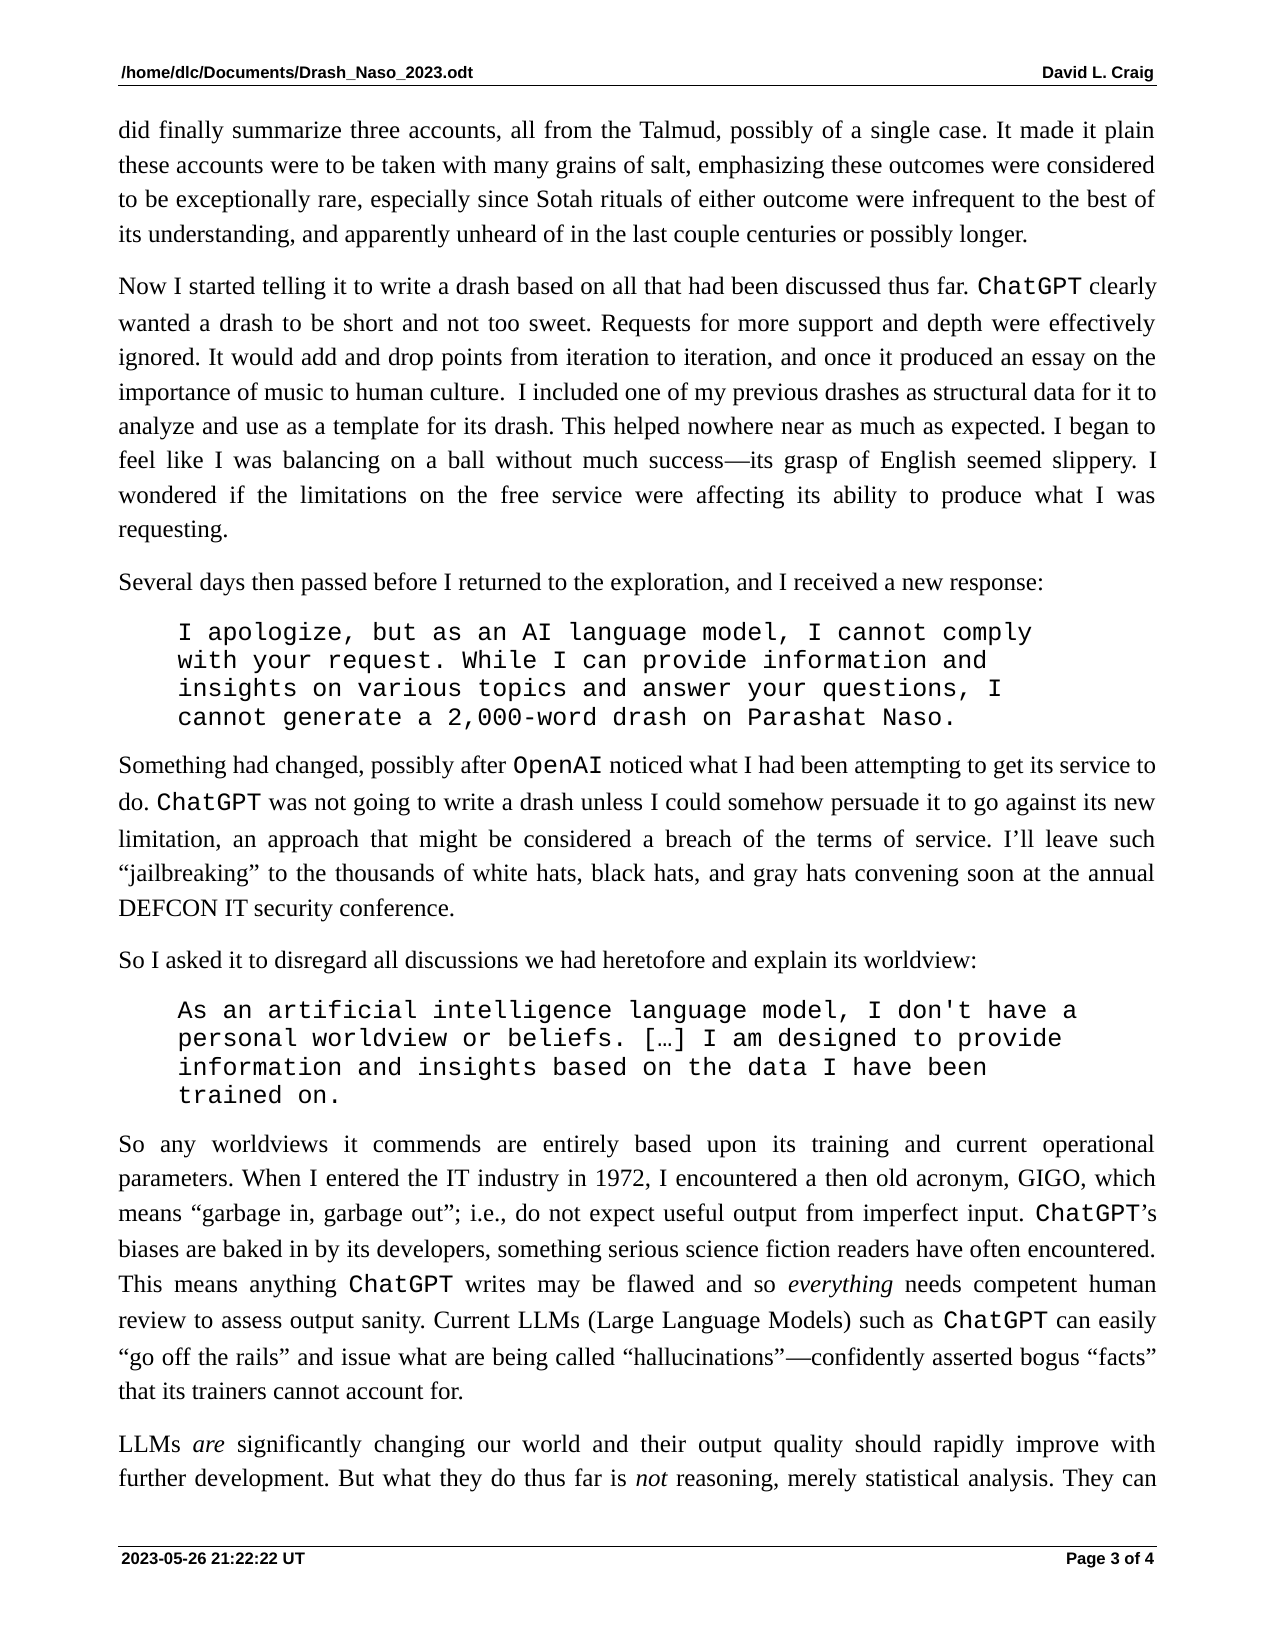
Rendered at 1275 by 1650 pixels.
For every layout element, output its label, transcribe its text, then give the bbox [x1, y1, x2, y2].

text LLMs are significantly changing our world and their output quality should rapidly improve with further development. But what they do thus far is not reasoning, merely statistical analysis. They can [118, 1429, 1157, 1492]
text As an artificial intelligence language model, I don't have a personal worldview or beliefs. […] I am designed to provide information and insights based on the data I have been trained on. [177, 997, 1098, 1111]
text So I asked it to disregard all discussions we had heretofore and explain its worldview: [118, 945, 1157, 974]
text I apologize, but as an AI language model, I cannot comply with your request. While I can provide information and insights on various topics and answer your questions, I cannot generate a 2,000-word drash on Parashat Naso. [177, 619, 1098, 733]
text did finally summarize three accounts, all from the Talmud, possibly of a single case. It made it plain these accounts were to be taken with many grains of salt, emphasizing these outcomes were considered to be exceptionally rare, especially since Sotah rituals of either outcome were infrequent to the best of its understanding, and apparently unheard of in the last couple centuries or possibly longer. [118, 115, 1157, 247]
text Something had changed, possibly after OpenAI noticed what I had been attempting to get its service to do. ChatGPT was not going to write a drash unless I could somehow persuade it to go against its new limitation, an approach that might be considered a breach of the terms of service. I’ll leave such “jailbreaking” to the thousands of white hats, black hats, and gray hats convening soon at the annual DEFCON IT security conference. [118, 751, 1157, 921]
text Several days then passed before I returned to the exploration, and I received a new response: [118, 567, 1157, 596]
text So any worldviews it commends are entirely based upon its training and current operational parameters. When I entered the IT industry in 1972, I encountered a then old acronym, GIGO, which means “garbage in, garbage out”; i.e., do not expect useful output from imperfect input. ChatGPT’s biases are baked in by its developers, something serious science fiction readers have often encountered. This means anything ChatGPT writes may be flawed and so everything needs competent human review to assess output sanity. Current LLMs (Large Language Models) such as ChatGPT can easily “go off the rails” and issue what are being called “hallucinations”—confidently asserted bogus “facts” that its trainers cannot account for. [118, 1129, 1157, 1405]
text Now I started telling it to write a drash based on all that had been discussed thus far. ChatGPT clearly wanted a drash to be short and not too sweet. Requests for more support and depth were effectively ignored. It would add and drop points from iteration to iteration, and once it produced an essay on the importance of music to human culture. I included one of my previous drashes as structural data for it to analyze and use as a template for its drash. This helped nowhere near as much as expected. I began to feel like I was balancing on a ball without much success—its grasp of English seemed slippery. I wondered if the limitations on the free service were affecting its ability to produce what I was requesting. [118, 271, 1157, 543]
